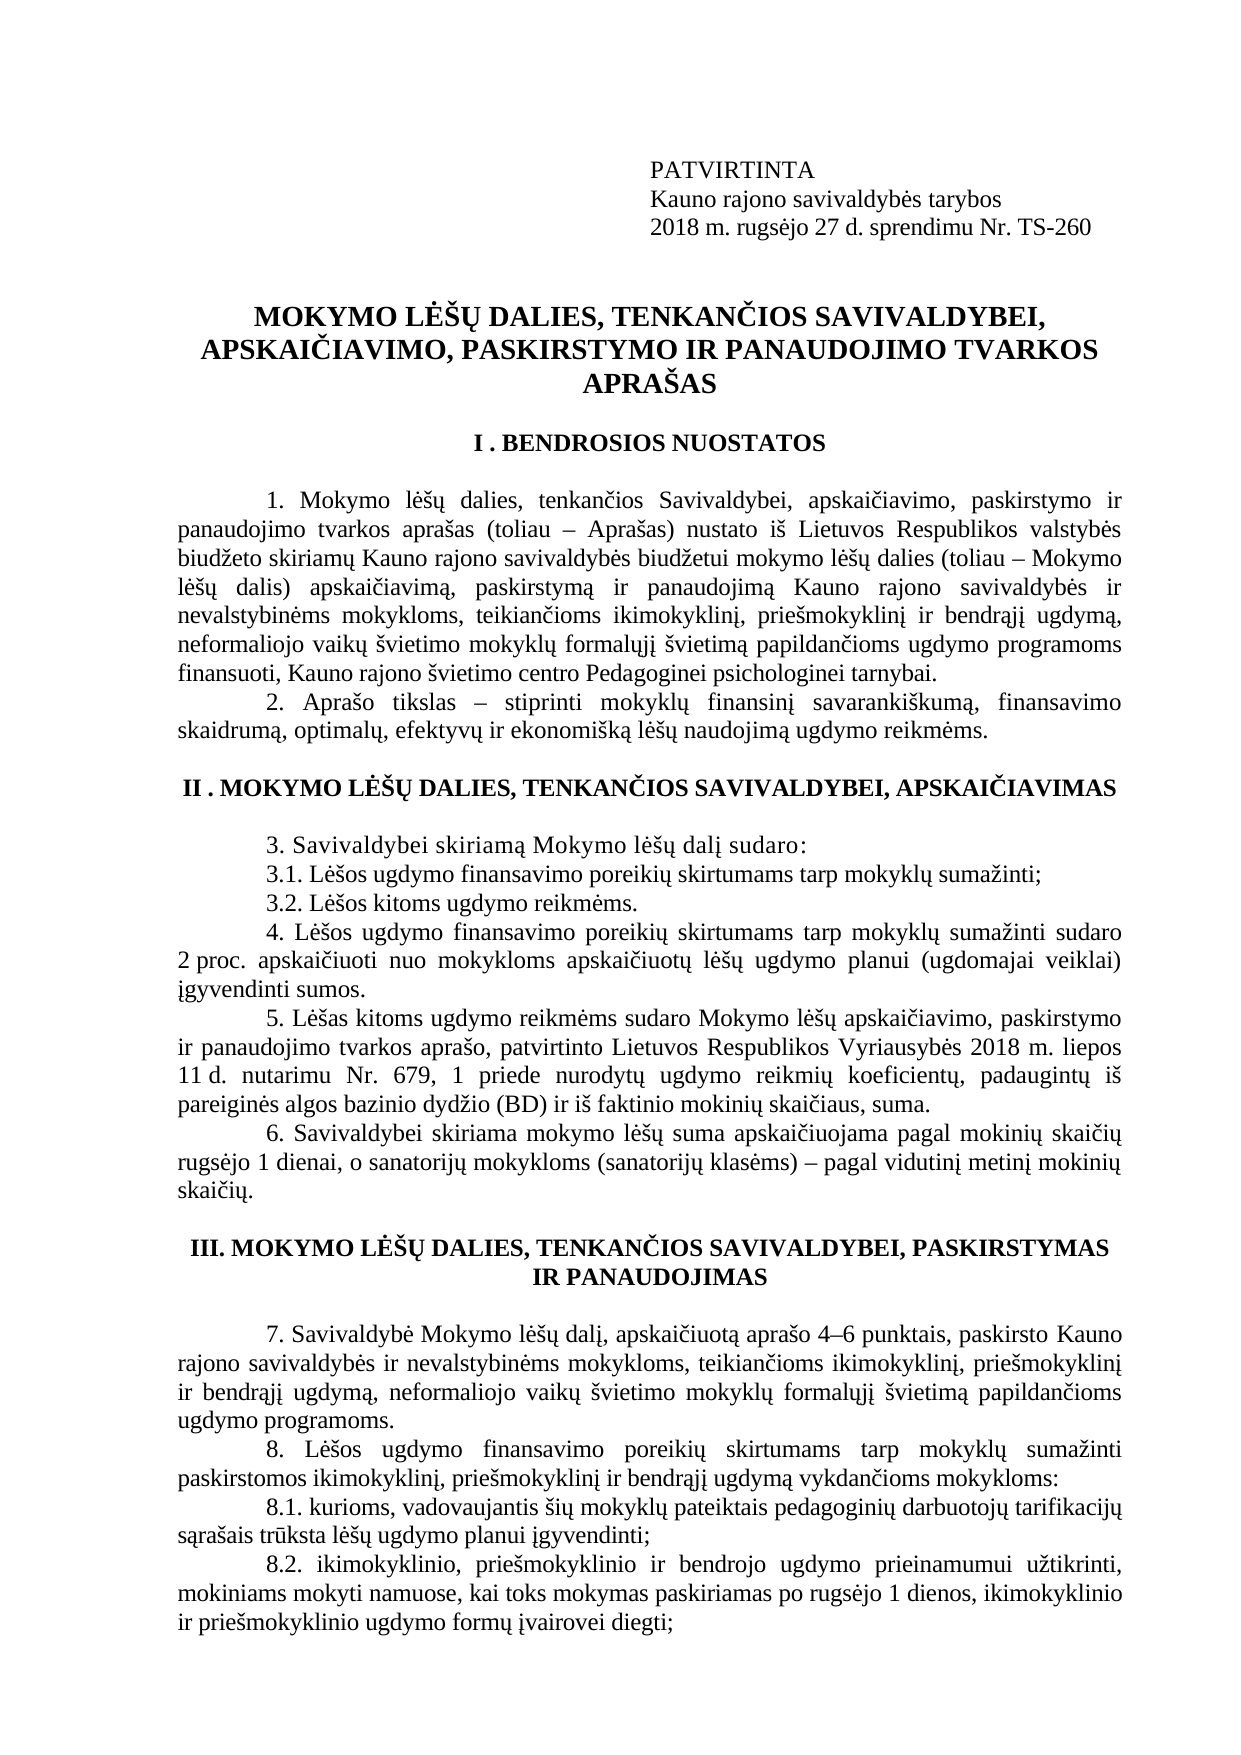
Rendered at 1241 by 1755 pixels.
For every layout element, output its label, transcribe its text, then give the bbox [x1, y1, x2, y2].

text 3.1. Lėšos ugdymo finansavimo poreikių skirtumams tarp mokyklų sumažinti; [177, 859, 1122, 888]
text III. MOKYMO LĖŠŲ DALIES, TENKANČIOS SAVIVALDYBEI, PASKIRSTYMAS IR PANAUDOJIMAS [177, 1233, 1122, 1291]
text 6. Savivaldybei skiriama mokymo lėšų suma apskaičiuojama pagal mokinių skaičių rugsėjo 1 dienai, o sanatorijų mokykloms (sanatorijų klasėms) – pagal vidutinį metinį mokinių skaičių. [177, 1118, 1122, 1204]
text 3. Savivaldybei skiriamą Mokymo lėšų dalį sudaro: [177, 831, 1122, 859]
text 2018 m. rugsėjo 27 d. sprendimu Nr. TS-260 [177, 212, 1122, 241]
text PATVIRTINTA [177, 155, 1122, 184]
text 1. Mokymo lėšų dalies, tenkančios Savivaldybei, apskaičiavimo, paskirstymo ir panaudojimo tvarkos aprašas (toliau – Aprašas) nustato iš Lietuvos Respublikos valstybės biudžeto skiriamų Kauno rajono savivaldybės biudžetui mokymo lėšų dalies (toliau – Mokymo lėšų dalis) apskaičiavimą, paskirstymą ir panaudojimą Kauno rajono savivaldybės ir nevalstybinėms mokykloms, teikiančioms ikimokyklinį, priešmokyklinį ir bendrąjį ugdymą, neformaliojo vaikų švietimo mokyklų formalųjį švietimą papildančioms ugdymo programoms finansuoti, Kauno rajono švietimo centro Pedagoginei psichologinei tarnybai. [177, 486, 1122, 687]
text 5. Lėšas kitoms ugdymo reikmėms sudaro Mokymo lėšų apskaičiavimo, paskirstymo ir panaudojimo tvarkos aprašo, patvirtinto Lietuvos Respublikos Vyriausybės 2018 m. liepos 11 d. nutarimu Nr. 679, 1 priede nurodytų ugdymo reikmių koeficientų, padaugintų iš pareiginės algos bazinio dydžio (BD) ir iš faktinio mokinių skaičiaus, suma. [177, 1003, 1122, 1118]
text mokYMO LĖŠŲ Dalies, Tenkančios savivaldybei, apskaičiavimo, paskirstymo IR PANAUDOJIMO tvarkos aprašAS [177, 299, 1122, 399]
text I . BENDROSIOS NUOSTATOS [177, 428, 1122, 457]
text 8.2. ikimokyklinio, priešmokyklinio ir bendrojo ugdymo prieinamumui užtikrinti, mokiniams mokyti namuose, kai toks mokymas paskiriamas po rugsėjo 1 dienos, ikimokyklinio ir priešmokyklinio ugdymo formų įvairovei diegti; [177, 1549, 1122, 1636]
text Kauno rajono savivaldybės tarybos [177, 184, 1122, 212]
text 7. Savivaldybė Mokymo lėšų dalį, apskaičiuotą aprašo 4–6 punktais, paskirsto Kauno rajono savivaldybės ir nevalstybinėms mokykloms, teikiančioms ikimokyklinį, priešmokyklinį ir bendrąjį ugdymą, neformaliojo vaikų švietimo mokyklų formalųjį švietimą papildančioms ugdymo programoms. [177, 1319, 1122, 1434]
text 4. Lėšos ugdymo finansavimo poreikių skirtumams tarp mokyklų sumažinti sudaro 2 proc. apskaičiuoti nuo mokykloms apskaičiuotų lėšų ugdymo planui (ugdomajai veiklai) įgyvendinti sumos. [177, 917, 1122, 1003]
text II . MOKYMO LĖŠŲ DALIES, TENKANČIOS SAVIVALDYBEI, APSKAIČIAVIMAS [177, 773, 1122, 802]
text 3.2. Lėšos kitoms ugdymo reikmėms. [177, 888, 1122, 917]
text 8.1. kurioms, vadovaujantis šių mokyklų pateiktais pedagoginių darbuotojų tarifikacijų sąrašais trūksta lėšų ugdymo planui įgyvendinti; [177, 1492, 1122, 1549]
text 8. Lėšos ugdymo finansavimo poreikių skirtumams tarp mokyklų sumažinti paskirstomos ikimokyklinį, priešmokyklinį ir bendrąjį ugdymą vykdančioms mokykloms: [177, 1434, 1122, 1492]
text 2. Aprašo tikslas – stiprinti mokyklų finansinį savarankiškumą, finansavimo skaidrumą, optimalų, efektyvų ir ekonomišką lėšų naudojimą ugdymo reikmėms. [177, 687, 1122, 744]
